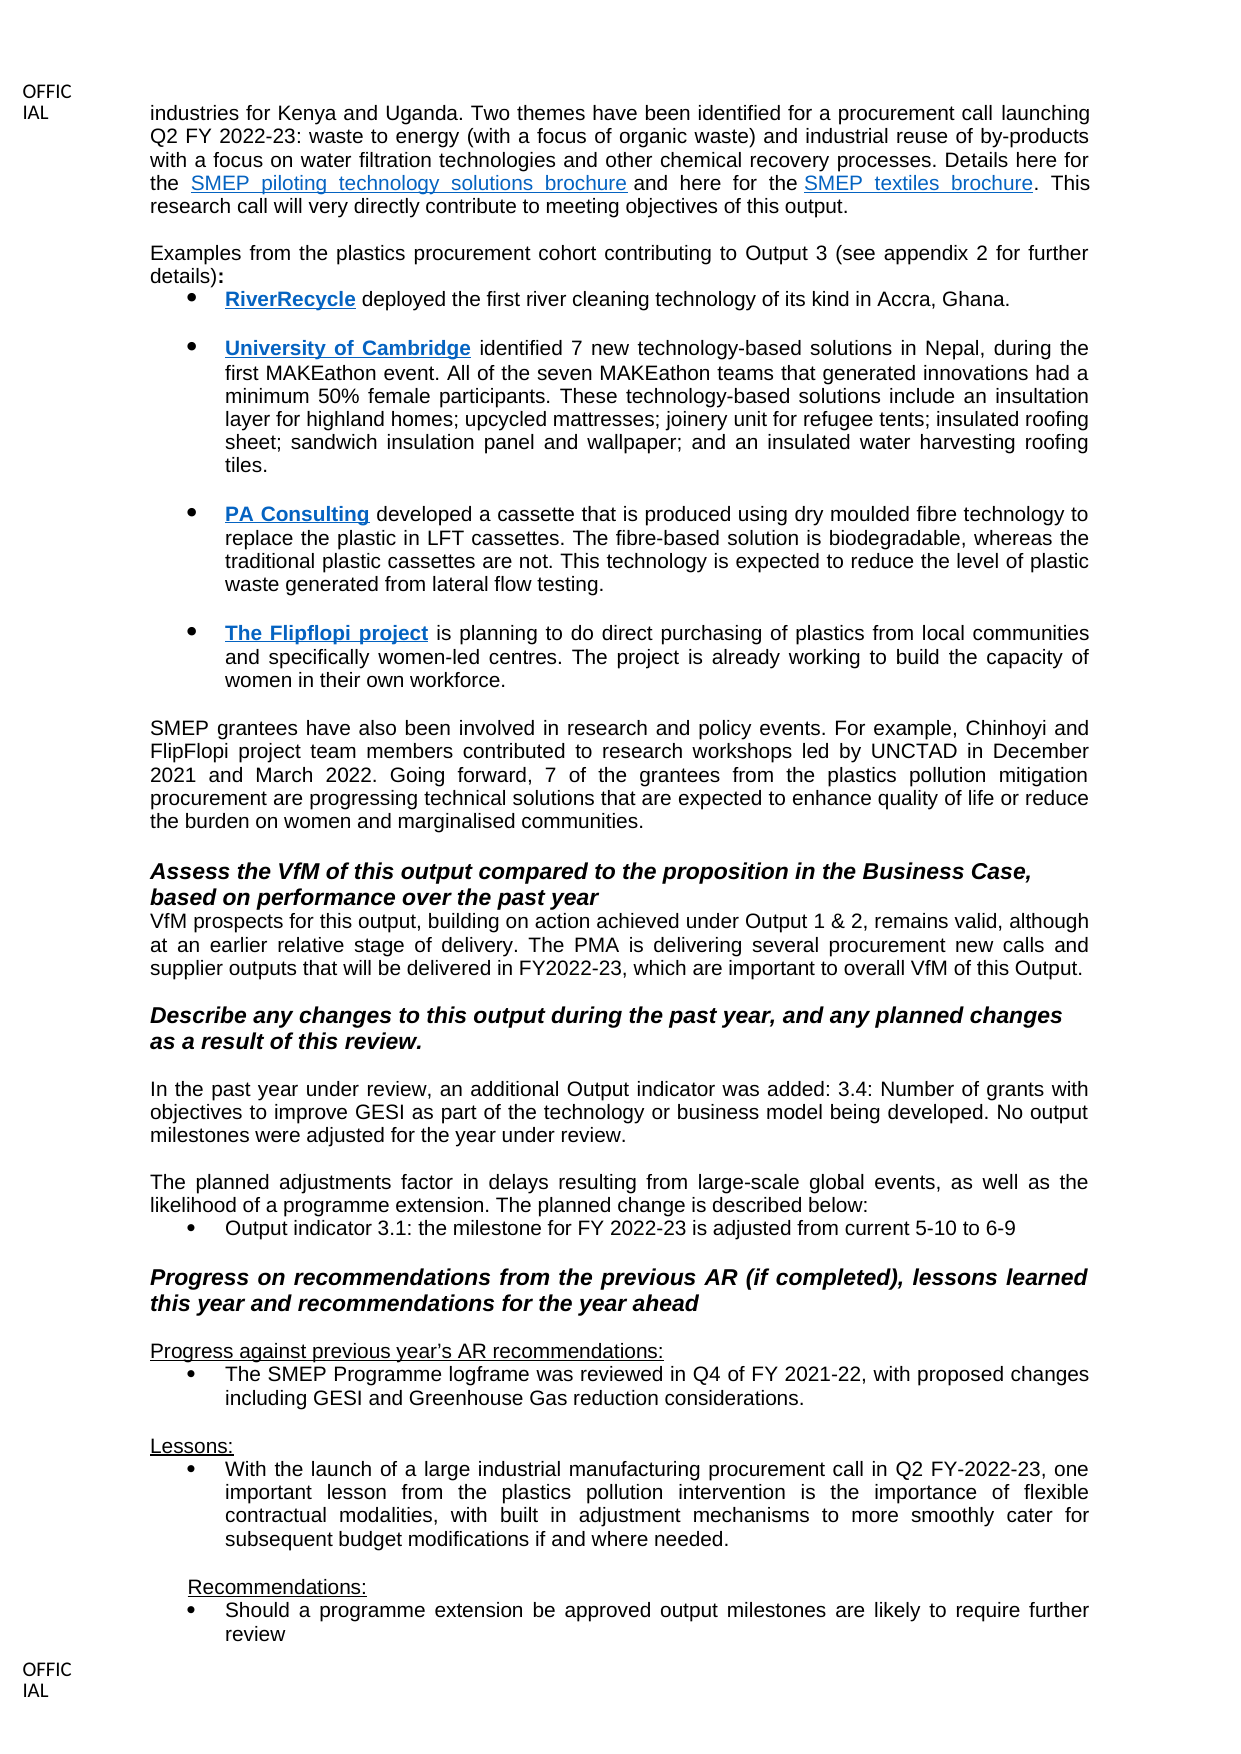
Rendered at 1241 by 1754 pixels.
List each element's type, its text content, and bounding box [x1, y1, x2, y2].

list PA Consulting developed a cassette that is produced using dry moulded fibre technology to replace the plastic in LFT cassettes. The fibre-based solution is biodegradable, whereas the traditional plastic cassettes are not. This technology is expected to reduce the level of plastic waste generated from lateral flow testing. [187, 502, 1090, 596]
text Progress against previous year’s AR recommendations: [150, 1339, 1090, 1363]
list The SMEP Programme logframe was reviewed in Q4 of FY 2021-22, with proposed changes including GESI and Greenhouse Gas reduction considerations. [187, 1363, 1090, 1409]
text The planned adjustments factor in delays resulting from large-scale global events, as well as the likelihood of a programme extension. The planned change is described below: [150, 1170, 1090, 1217]
text VfM prospects for this output, building on action achieved under Output 1 & 2, remains valid, although at an earlier relative stage of delivery. The PMA is delivering several procurement new calls and supplier outputs that will be delivered in FY2022-23, which are important to overall VfM of this Output. [150, 910, 1090, 979]
text industries for Kenya and Uganda. Two themes have been identified for a procurement call launching Q2 FY 2022-23: waste to energy (with a focus of organic waste) and industrial reuse of by-products with a focus on water filtration technologies and other chemical recovery processes. Details here for the SMEP piloting technology solutions brochure and here for the SMEP textiles brochure. This research call will very directly contribute to meeting objectives of this output. [150, 102, 1090, 218]
list With the launch of a large industrial manufacturing procurement call in Q2 FY-2022-23, one important lesson from the plastics pollution intervention is the importance of flexible contractual modalities, with built in adjustment mechanisms to more smoothly cater for subsequent budget modifications if and where needed. [187, 1457, 1090, 1551]
text Describe any changes to this output during the past year, and any planned changes as a result of this review. [150, 1003, 1090, 1054]
list Output indicator 3.1: the milestone for FY 2022-23 is adjusted from current 5-10 to 6-9 [187, 1217, 1090, 1240]
list University of Cambridge identified 7 new technology-based solutions in Nepal, during the first MAKEathon event. All of the seven MAKEathon teams that generated innovations had a minimum 50% female participants. These technology-based solutions include an insultation layer for highland homes; upcycled mattresses; joinery unit for refugee tents; insulated roofing sheet; sandwich insulation panel and wallpaper; and an insulated water harvesting roofing tiles. [187, 337, 1090, 477]
text SMEP grantees have also been involved in research and policy events. For example, Chinhoyi and FlipFlopi project team members contributed to research workshops led by UNCTAD in December 2021 and March 2022. Going forward, 7 of the grantees from the plastics pollution mitigation procurement are progressing technical solutions that are expected to enhance quality of life or reduce the burden on women and marginalised communities. [150, 717, 1090, 833]
text Lessons: [150, 1434, 1090, 1457]
text Progress on recommendations from the previous AR (if completed), lessons learned this year and recommendations for the year ahead [150, 1265, 1090, 1316]
text Assess the VfM of this output compared to the proposition in the Business Case, based on performance over the past year [150, 859, 1090, 910]
text Examples from the plastics procurement cohort contributing to Output 3 (see appendix 2 for further details): [150, 241, 1090, 287]
text In the past year under review, an additional Output indicator was added: 3.4: Number of grants with objectives to improve GESI as part of the technology or business model being developed. No output milestones were adjusted for the year under review. [150, 1077, 1090, 1147]
list Should a programme extension be approved output milestones are likely to require further review [187, 1599, 1090, 1645]
text Recommendations: [187, 1576, 1090, 1599]
list The Flipflopi project is planning to do direct purchasing of plastics from local communities and specifically women-led centres. The project is already working to build the capacity of women in their own workforce. [187, 621, 1090, 692]
list RiverRecycle deployed the first river cleaning technology of its kind in Accra, Ghana. [187, 287, 1090, 312]
